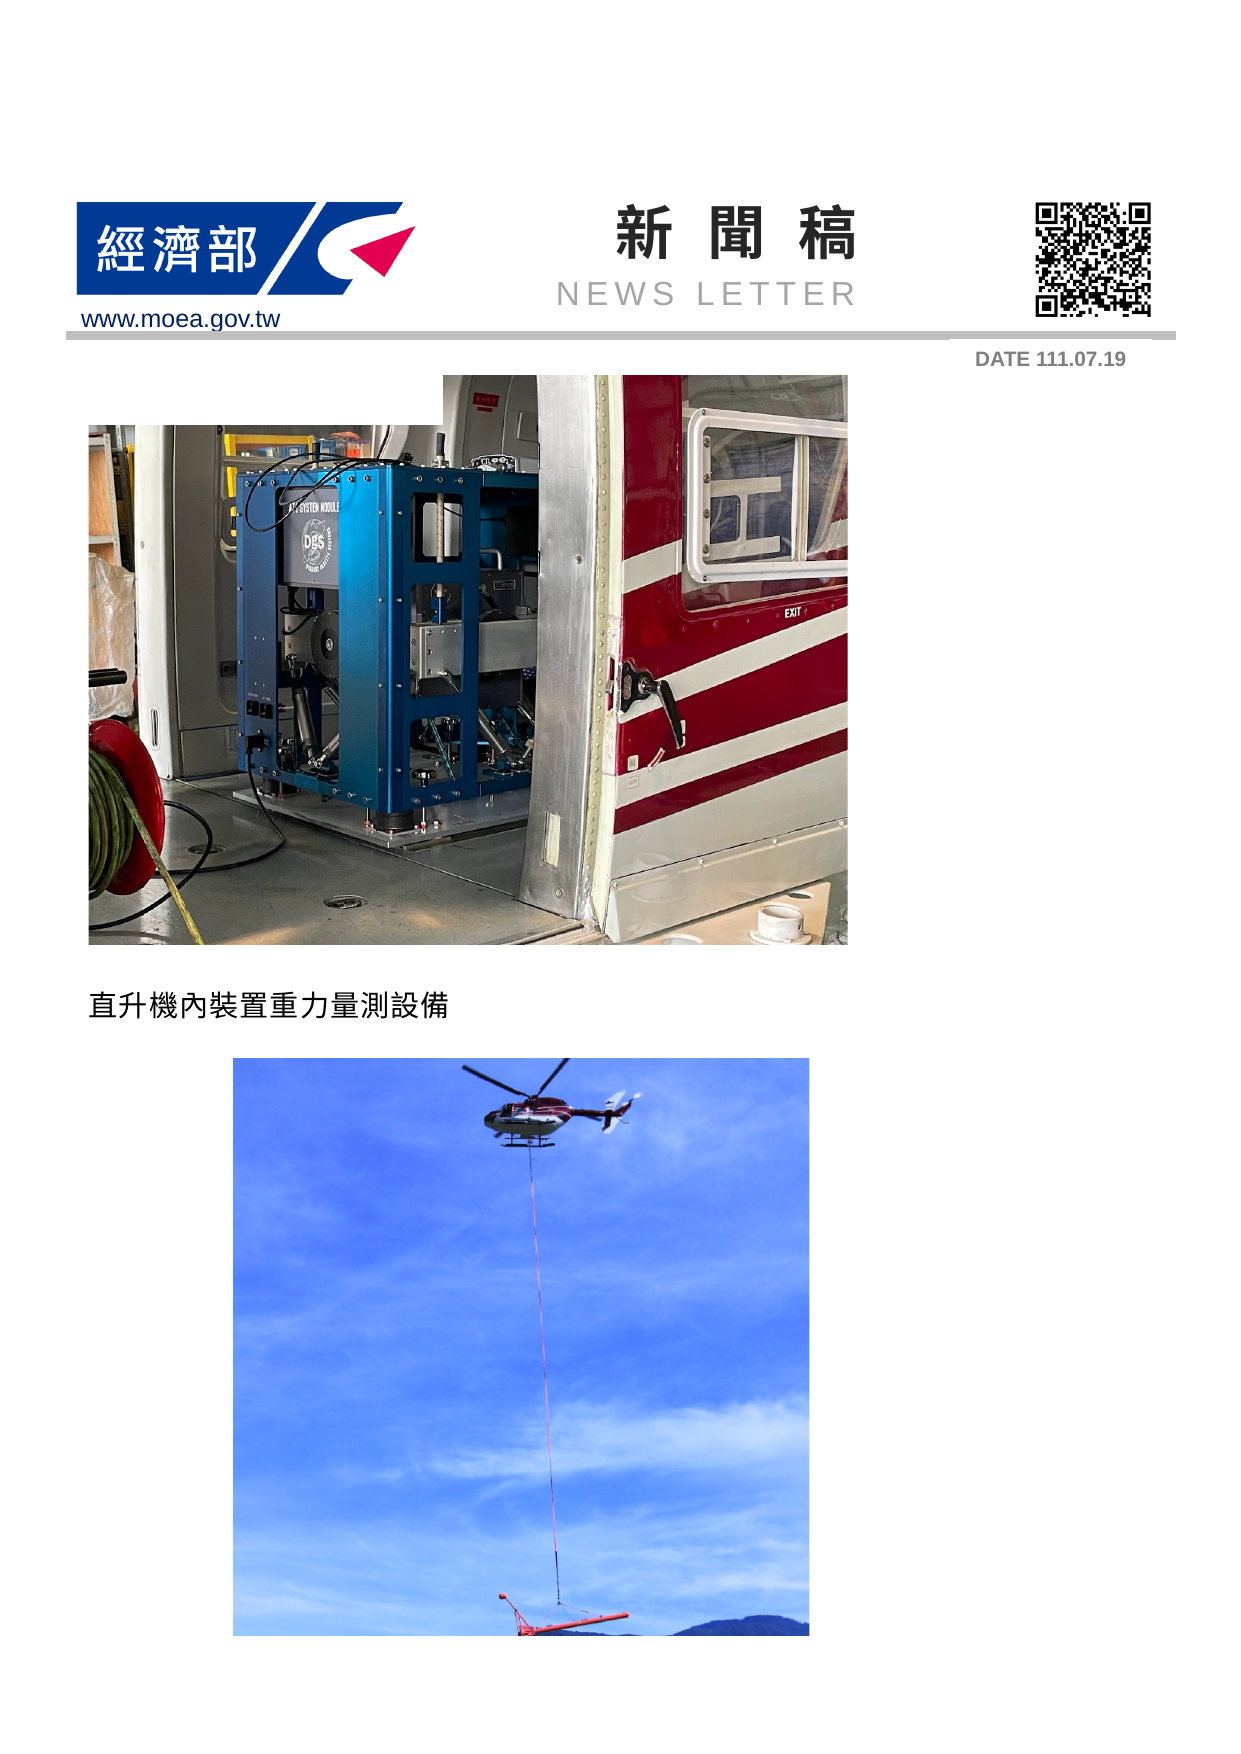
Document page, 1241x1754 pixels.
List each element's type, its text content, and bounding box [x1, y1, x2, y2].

text 直升機內裝置重力量測設備 [88, 962, 1152, 1024]
